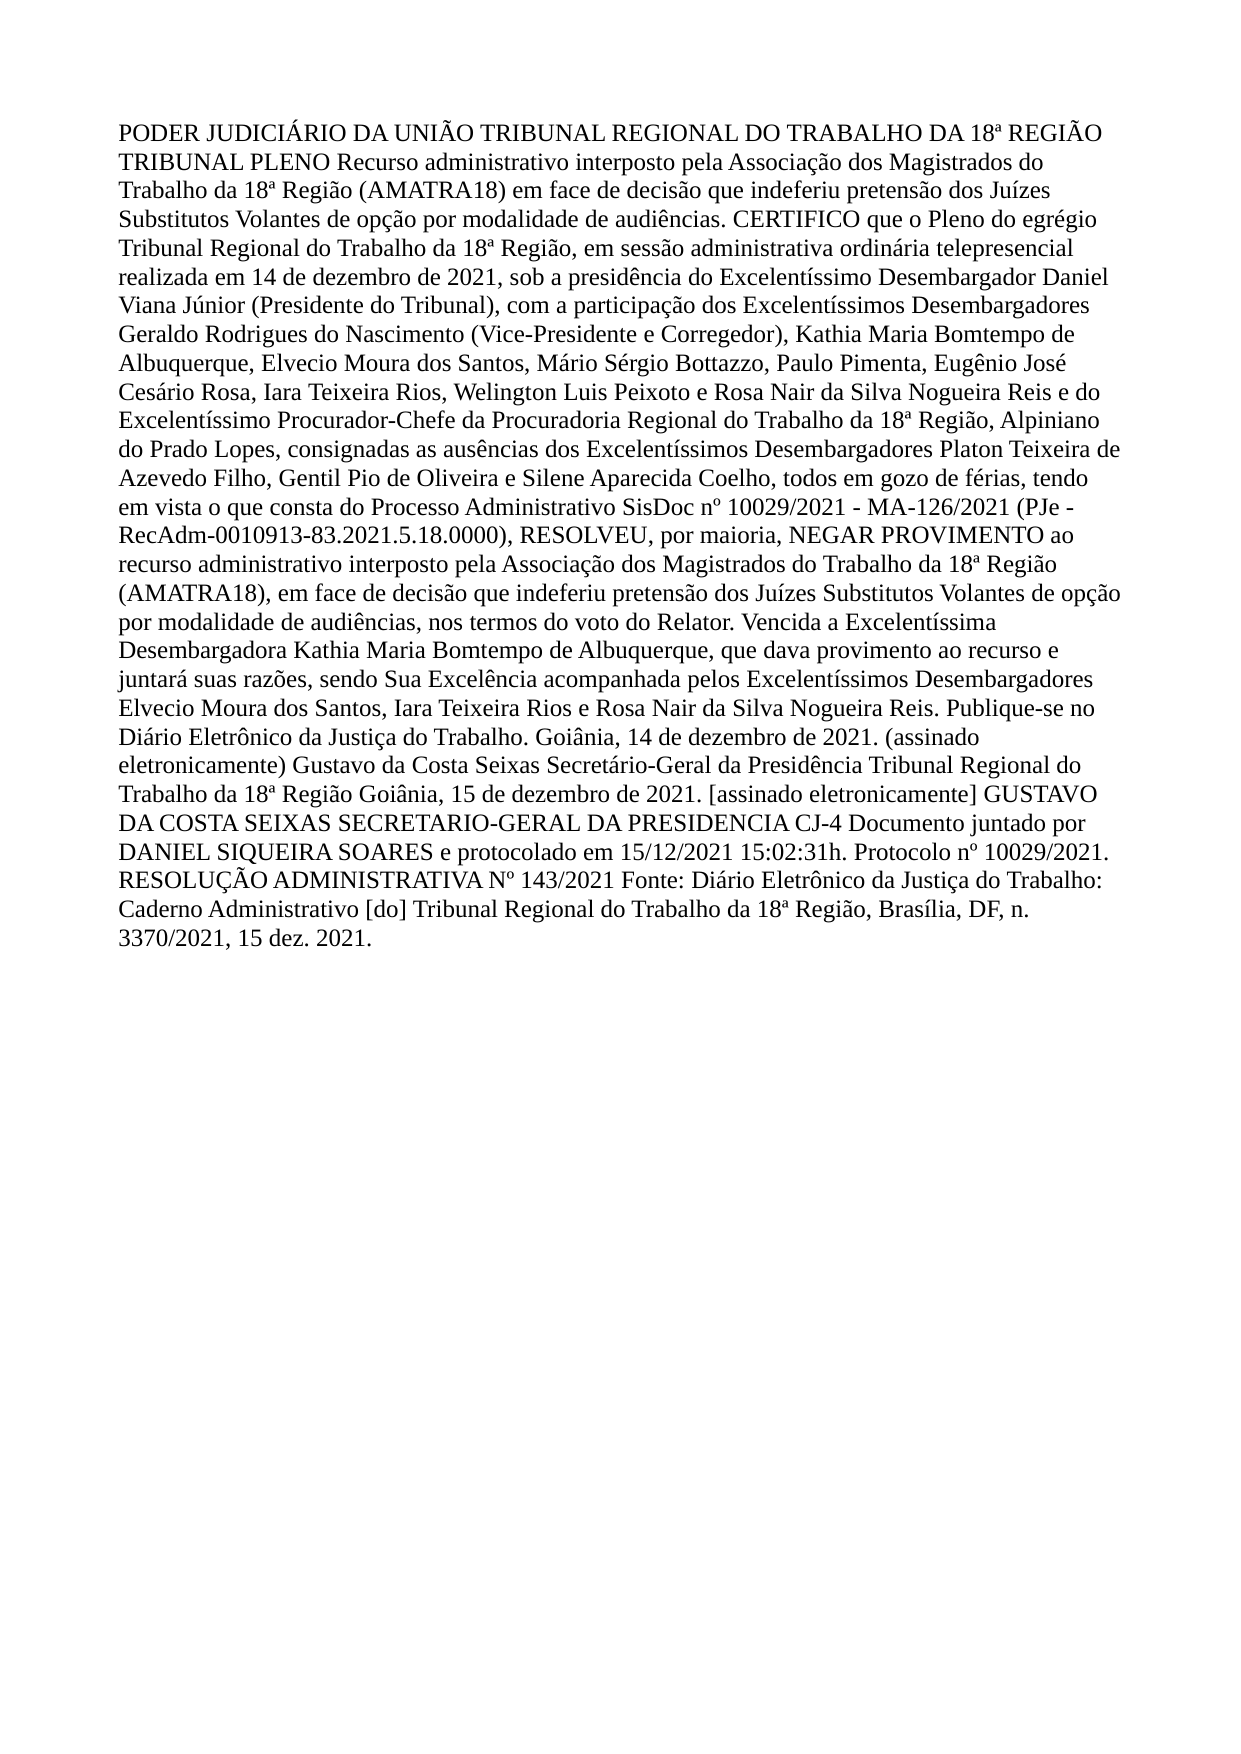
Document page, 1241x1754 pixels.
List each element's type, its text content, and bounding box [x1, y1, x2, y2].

text PODER JUDICIÁRIO DA UNIÃO TRIBUNAL REGIONAL DO TRABALHO DA 18ª REGIÃO TRIBUNAL PLENO Recurso administrativo interposto pela Associação dos Magistrados do Trabalho da 18ª Região (AMATRA18) em face de decisão que indeferiu pretensão dos Juízes Substitutos Volantes de opção por modalidade de audiências. CERTIFICO que o Pleno do egrégio Tribunal Regional do Trabalho da 18ª Região, em sessão administrativa ordinária telepresencial realizada em 14 de dezembro de 2021, sob a presidência do Excelentíssimo Desembargador Daniel Viana Júnior (Presidente do Tribunal), com a participação dos Excelentíssimos Desembargadores Geraldo Rodrigues do Nascimento (Vice-Presidente e Corregedor), Kathia Maria Bomtempo de Albuquerque, Elvecio Moura dos Santos, Mário Sérgio Bottazzo, Paulo Pimenta, Eugênio José Cesário Rosa, Iara Teixeira Rios, Welington Luis Peixoto e Rosa Nair da Silva Nogueira Reis e do Excelentíssimo Procurador-Chefe da Procuradoria Regional do Trabalho da 18ª Região, Alpiniano do Prado Lopes, consignadas as ausências dos Excelentíssimos Desembargadores Platon Teixeira de Azevedo Filho, Gentil Pio de Oliveira e Silene Aparecida Coelho, todos em gozo de férias, tendo em vista o que consta do Processo Administrativo SisDoc nº 10029/2021 - MA-126/2021 (PJe - RecAdm-0010913-83.2021.5.18.0000), RESOLVEU, por maioria, NEGAR PROVIMENTO ao recurso administrativo interposto pela Associação dos Magistrados do Trabalho da 18ª Região (AMATRA18), em face de decisão que indeferiu pretensão dos Juízes Substitutos Volantes de opção por modalidade de audiências, nos termos do voto do Relator. Vencida a Excelentíssima Desembargadora Kathia Maria Bomtempo de Albuquerque, que dava provimento ao recurso e juntará suas razões, sendo Sua Excelência acompanhada pelos Excelentíssimos Desembargadores Elvecio Moura dos Santos, Iara Teixeira Rios e Rosa Nair da Silva Nogueira Reis. Publique-se no Diário Eletrônico da Justiça do Trabalho. Goiânia, 14 de dezembro de 2021. (assinado eletronicamente) Gustavo da Costa Seixas Secretário-Geral da Presidência Tribunal Regional do Trabalho da 18ª Região Goiânia, 15 de dezembro de 2021. [assinado eletronicamente] GUSTAVO DA COSTA SEIXAS SECRETARIO-GERAL DA PRESIDENCIA CJ-4 Documento juntado por DANIEL SIQUEIRA SOARES e protocolado em 15/12/2021 15:02:31h. Protocolo nº 10029/2021. RESOLUÇÃO ADMINISTRATIVA Nº 143/2021 Fonte: Diário Eletrônico da Justiça do Trabalho: Caderno Administrativo [do] Tribunal Regional do Trabalho da 18ª Região, Brasília, DF, n. 3370/2021, 15 dez. 2021. [118, 118, 1122, 952]
